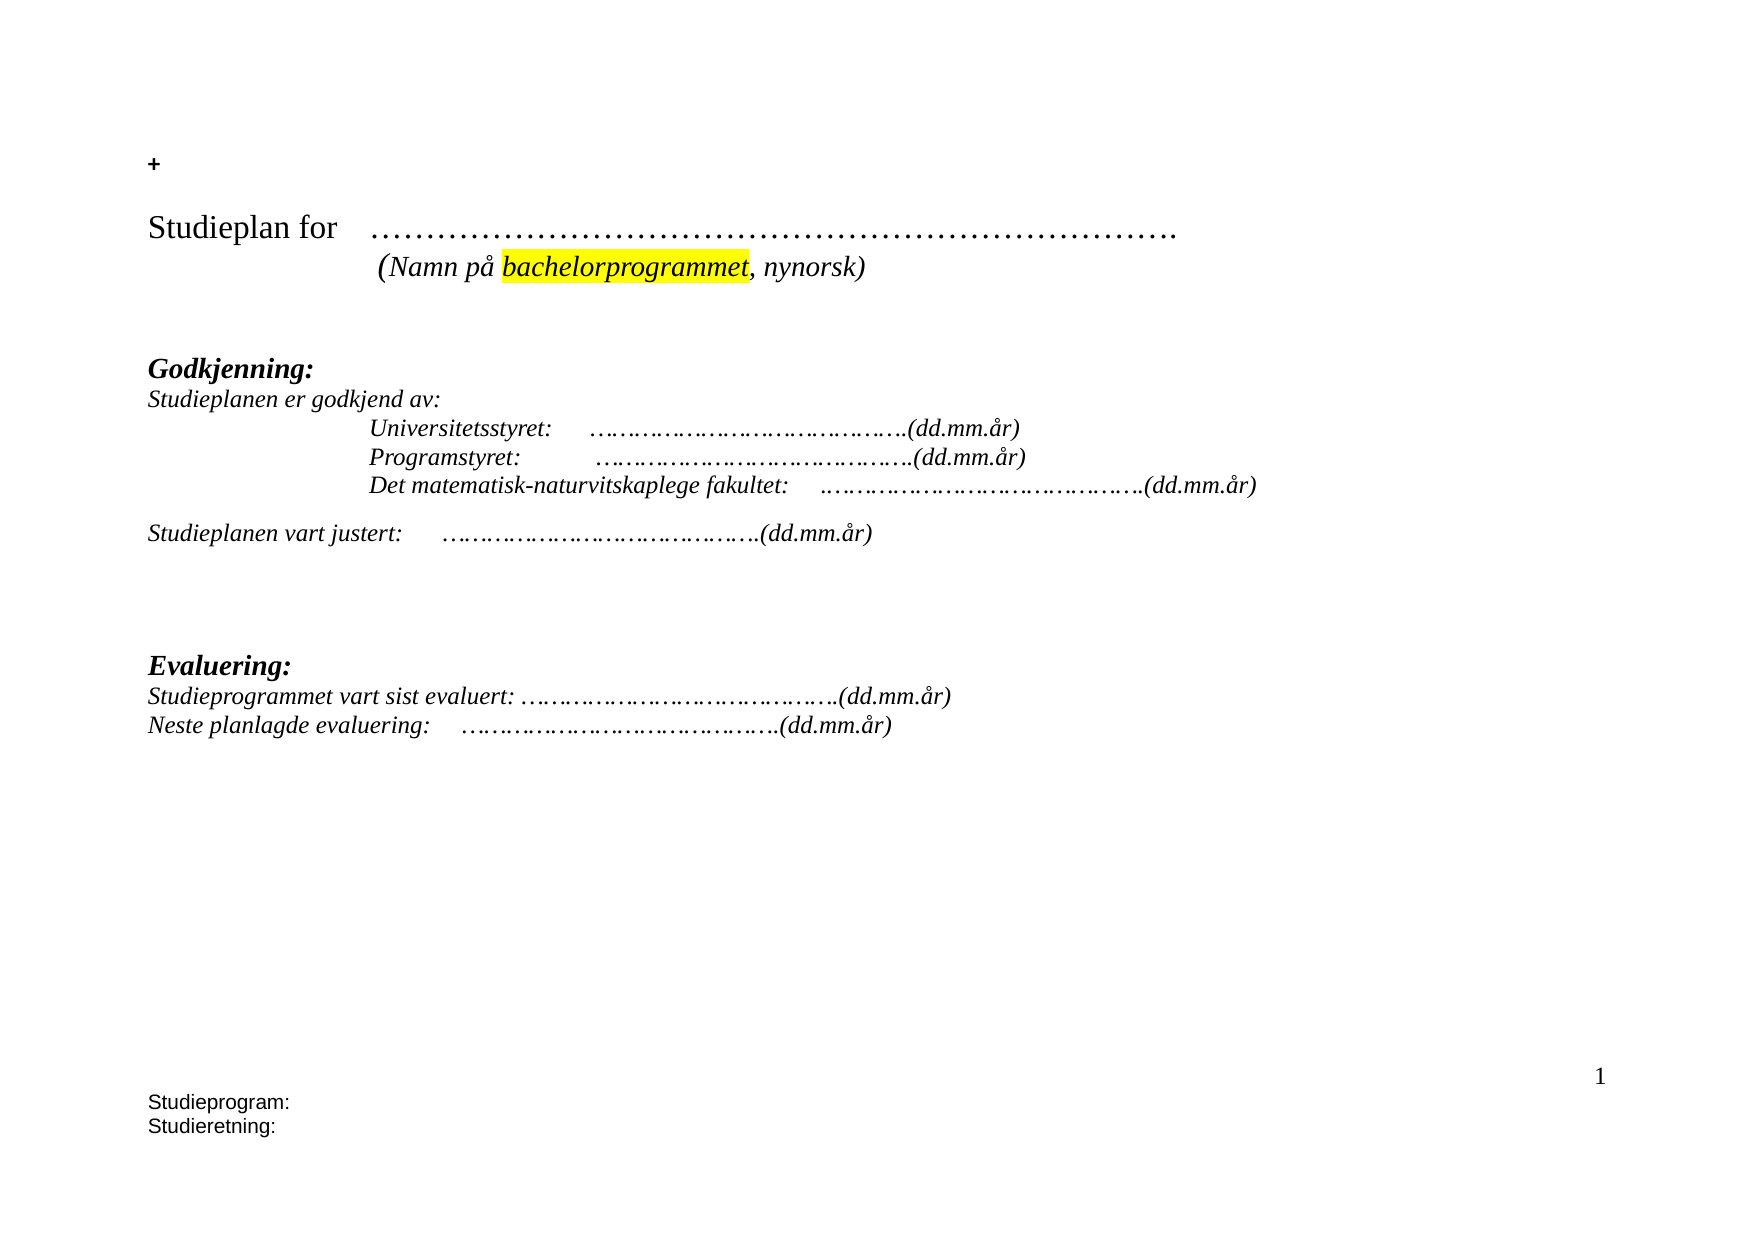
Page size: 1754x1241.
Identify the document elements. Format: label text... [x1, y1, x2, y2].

text Det matematisk-naturvitskaplege fakultet: .…………………………………….(dd.mm.år) [148, 471, 1606, 499]
text Programstyret: …………………………………….(dd.mm.år) [295, 442, 1606, 471]
text Studieplanen er godkjend av: [148, 384, 1606, 413]
text Universitetsstyret: …………………………………….(dd.mm.år) [295, 413, 1606, 442]
text (Namn på bachelorprogrammet, nynorsk) [295, 245, 1606, 284]
text Evaluering: [148, 648, 1606, 681]
text Studieplan for ………………………………………………………………. [148, 207, 1606, 245]
text + [148, 148, 1606, 178]
text Neste planlagde evaluering: …………………………………….(dd.mm.år) [148, 710, 1606, 739]
text Studieprogrammet vart sist evaluert: …………………………………….(dd.mm.år) [148, 681, 1606, 710]
text Godkjenning: [148, 351, 1606, 384]
text Studieplanen vart justert: …………………………………….(dd.mm.år) [148, 518, 1606, 547]
